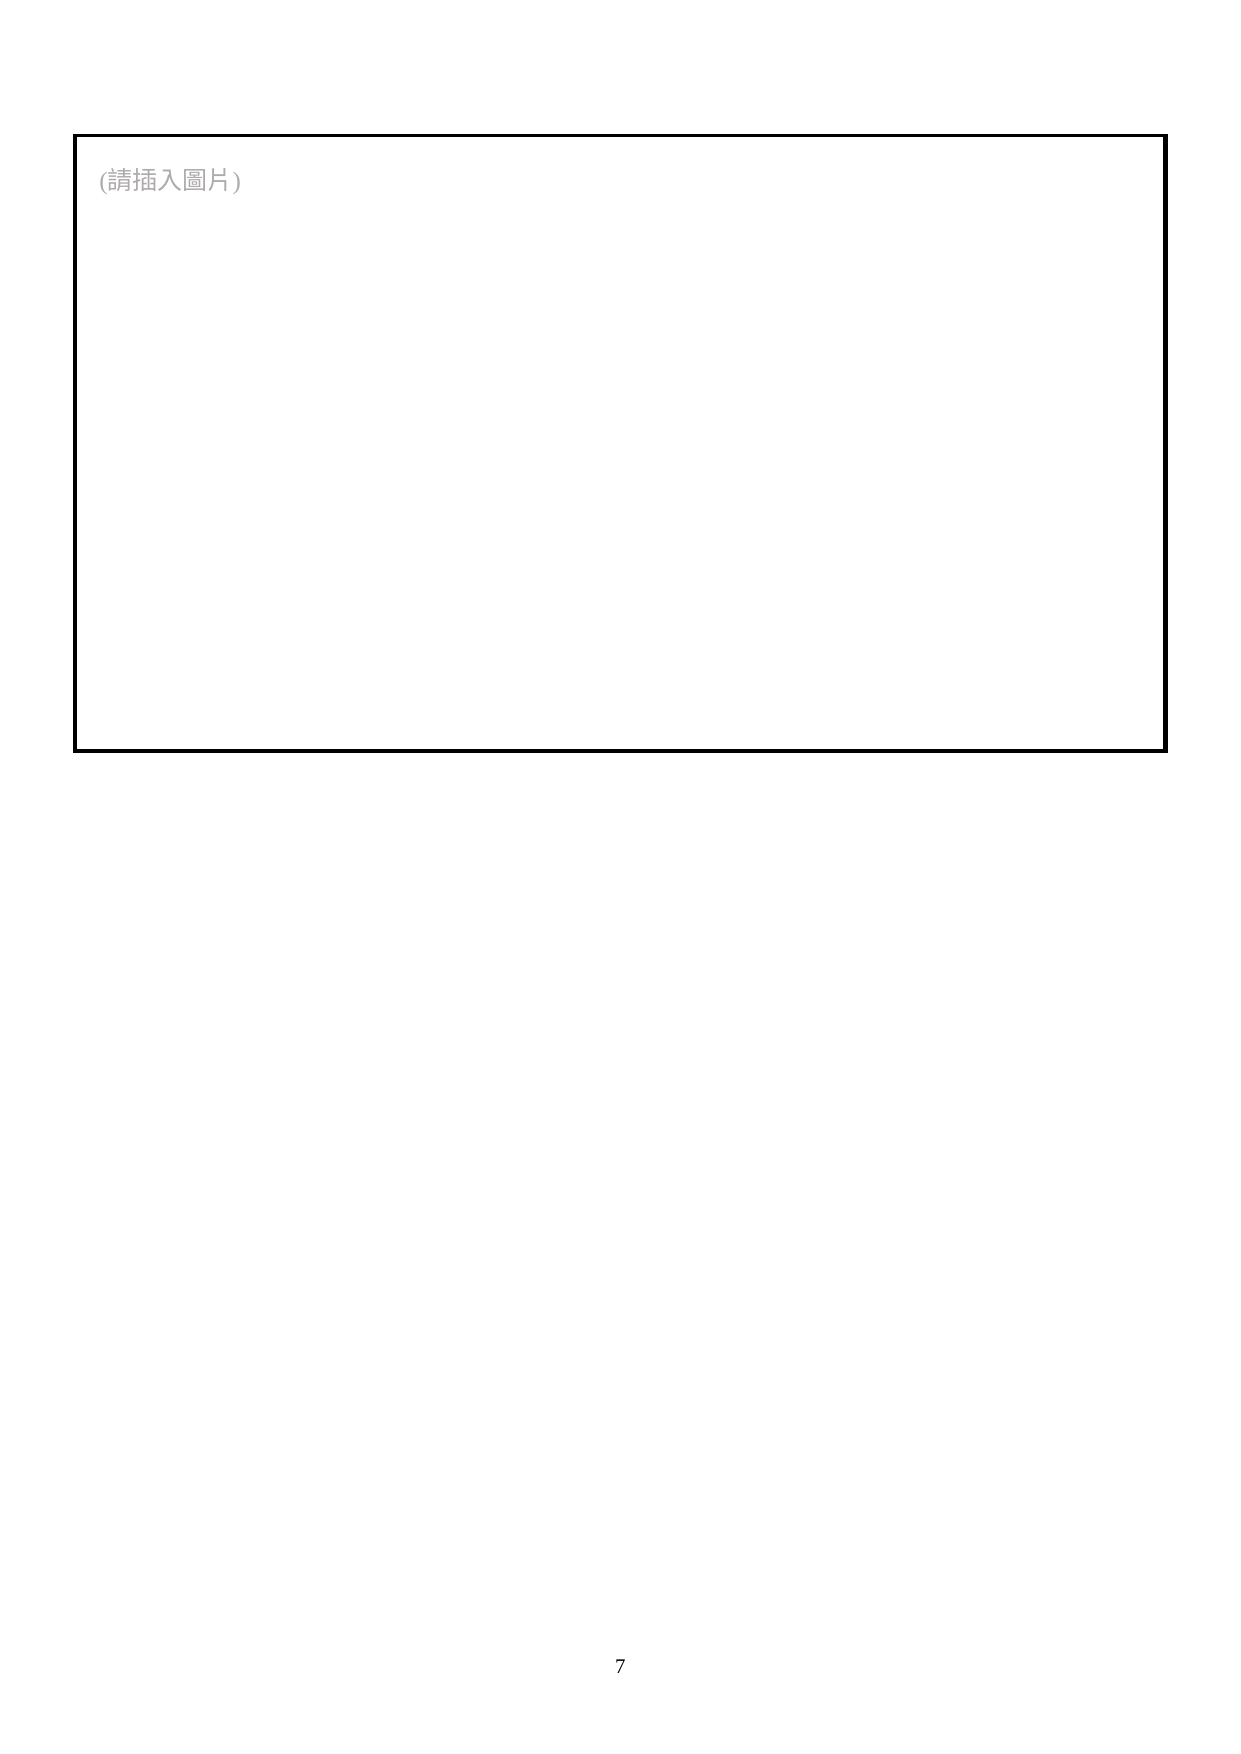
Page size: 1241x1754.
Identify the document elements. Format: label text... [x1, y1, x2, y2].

table_cell (請插入圖片) [77, 137, 1163, 748]
